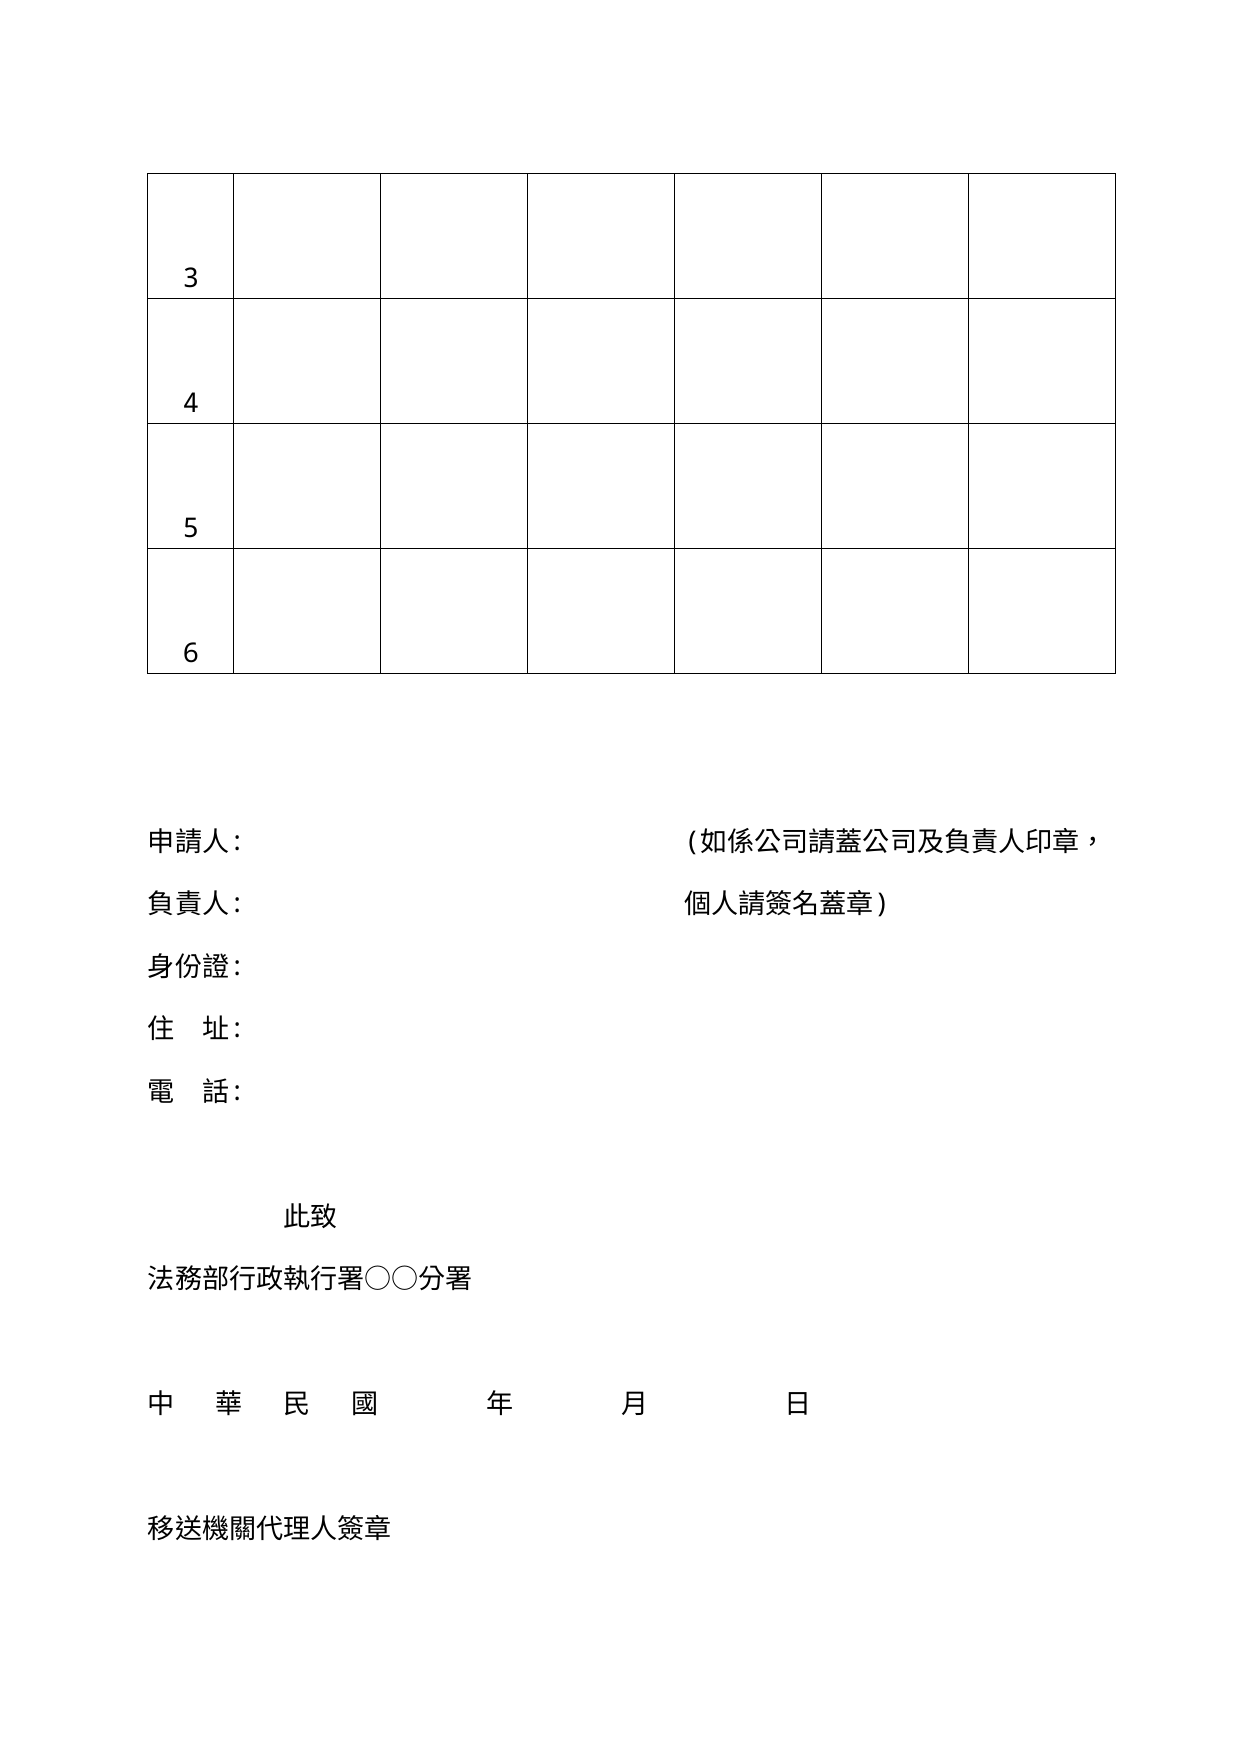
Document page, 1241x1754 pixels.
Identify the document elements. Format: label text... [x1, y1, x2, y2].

text 申請人: (如係公司請蓋公司及負責人印章， [148, 798, 1092, 861]
table_cell [822, 174, 968, 298]
table_cell [381, 424, 527, 548]
table_cell [675, 549, 821, 673]
table_cell [528, 299, 674, 423]
table_cell [528, 549, 674, 673]
text 負責人: 個人請簽名蓋章) [148, 861, 1092, 923]
table_cell [969, 299, 1115, 423]
table_cell [969, 174, 1115, 298]
text 住 址: [148, 986, 1092, 1048]
text 中 華 民 國 年 月 日 [148, 1361, 1092, 1423]
table_cell [528, 424, 674, 548]
table_cell [822, 549, 968, 673]
table_cell 3 [148, 174, 233, 298]
table_cell [234, 299, 380, 423]
table_cell [969, 549, 1115, 673]
table_cell 5 [148, 424, 233, 548]
table_cell [822, 424, 968, 548]
table_cell 4 [148, 299, 233, 423]
table_cell [969, 424, 1115, 548]
table_cell [675, 424, 821, 548]
text 身份證: [148, 923, 1092, 986]
table_cell [675, 174, 821, 298]
table_cell [234, 549, 380, 673]
table_cell [675, 299, 821, 423]
table_cell 6 [148, 549, 233, 673]
text 此致 [148, 1173, 1092, 1236]
table_cell [234, 424, 380, 548]
table_cell [822, 299, 968, 423]
table_cell [234, 174, 380, 298]
table_cell [381, 299, 527, 423]
text 法務部行政執行署○○分署 [148, 1236, 1092, 1298]
text 移送機關代理人簽章 [148, 1486, 1092, 1548]
table_cell [381, 174, 527, 298]
table_cell [528, 174, 674, 298]
table_cell [381, 549, 527, 673]
text 電 話: [148, 1048, 1092, 1111]
